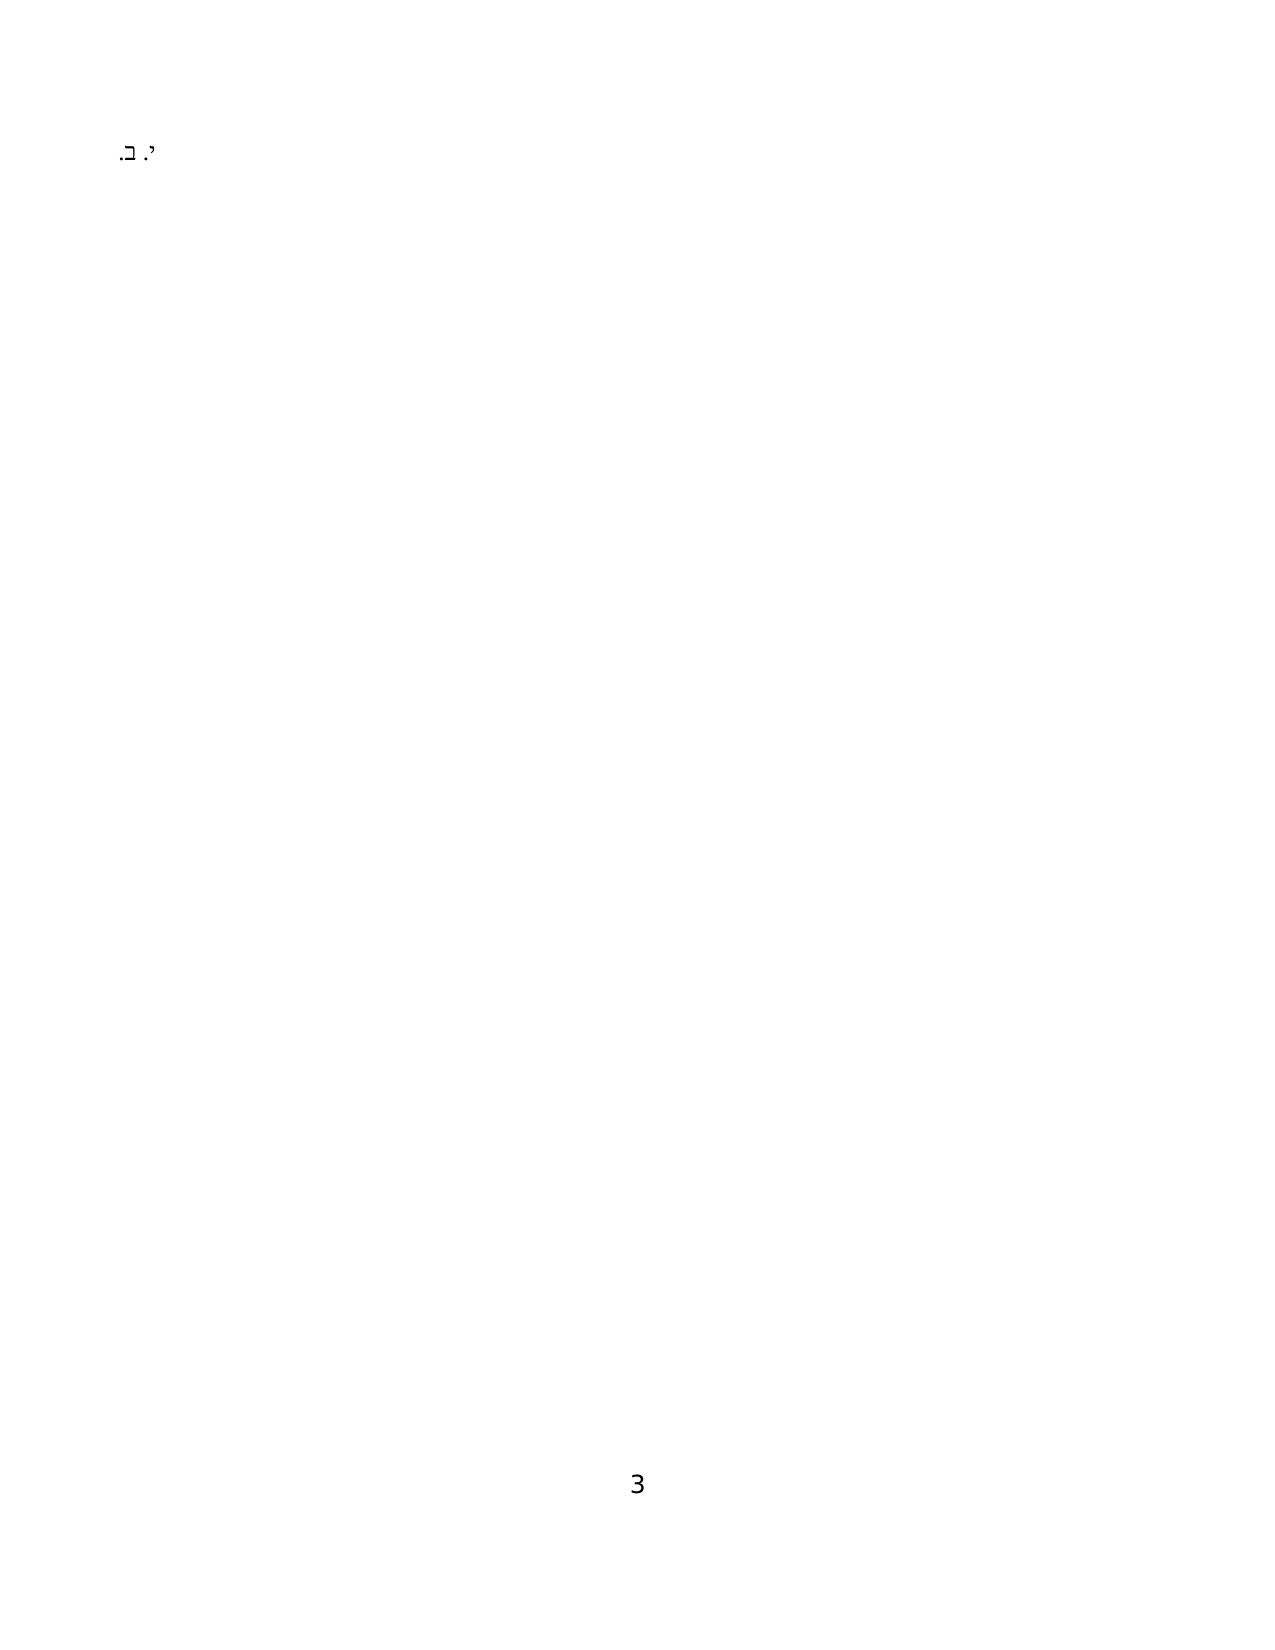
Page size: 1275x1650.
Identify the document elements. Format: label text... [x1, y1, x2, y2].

text י. ב. [118, 133, 1157, 167]
